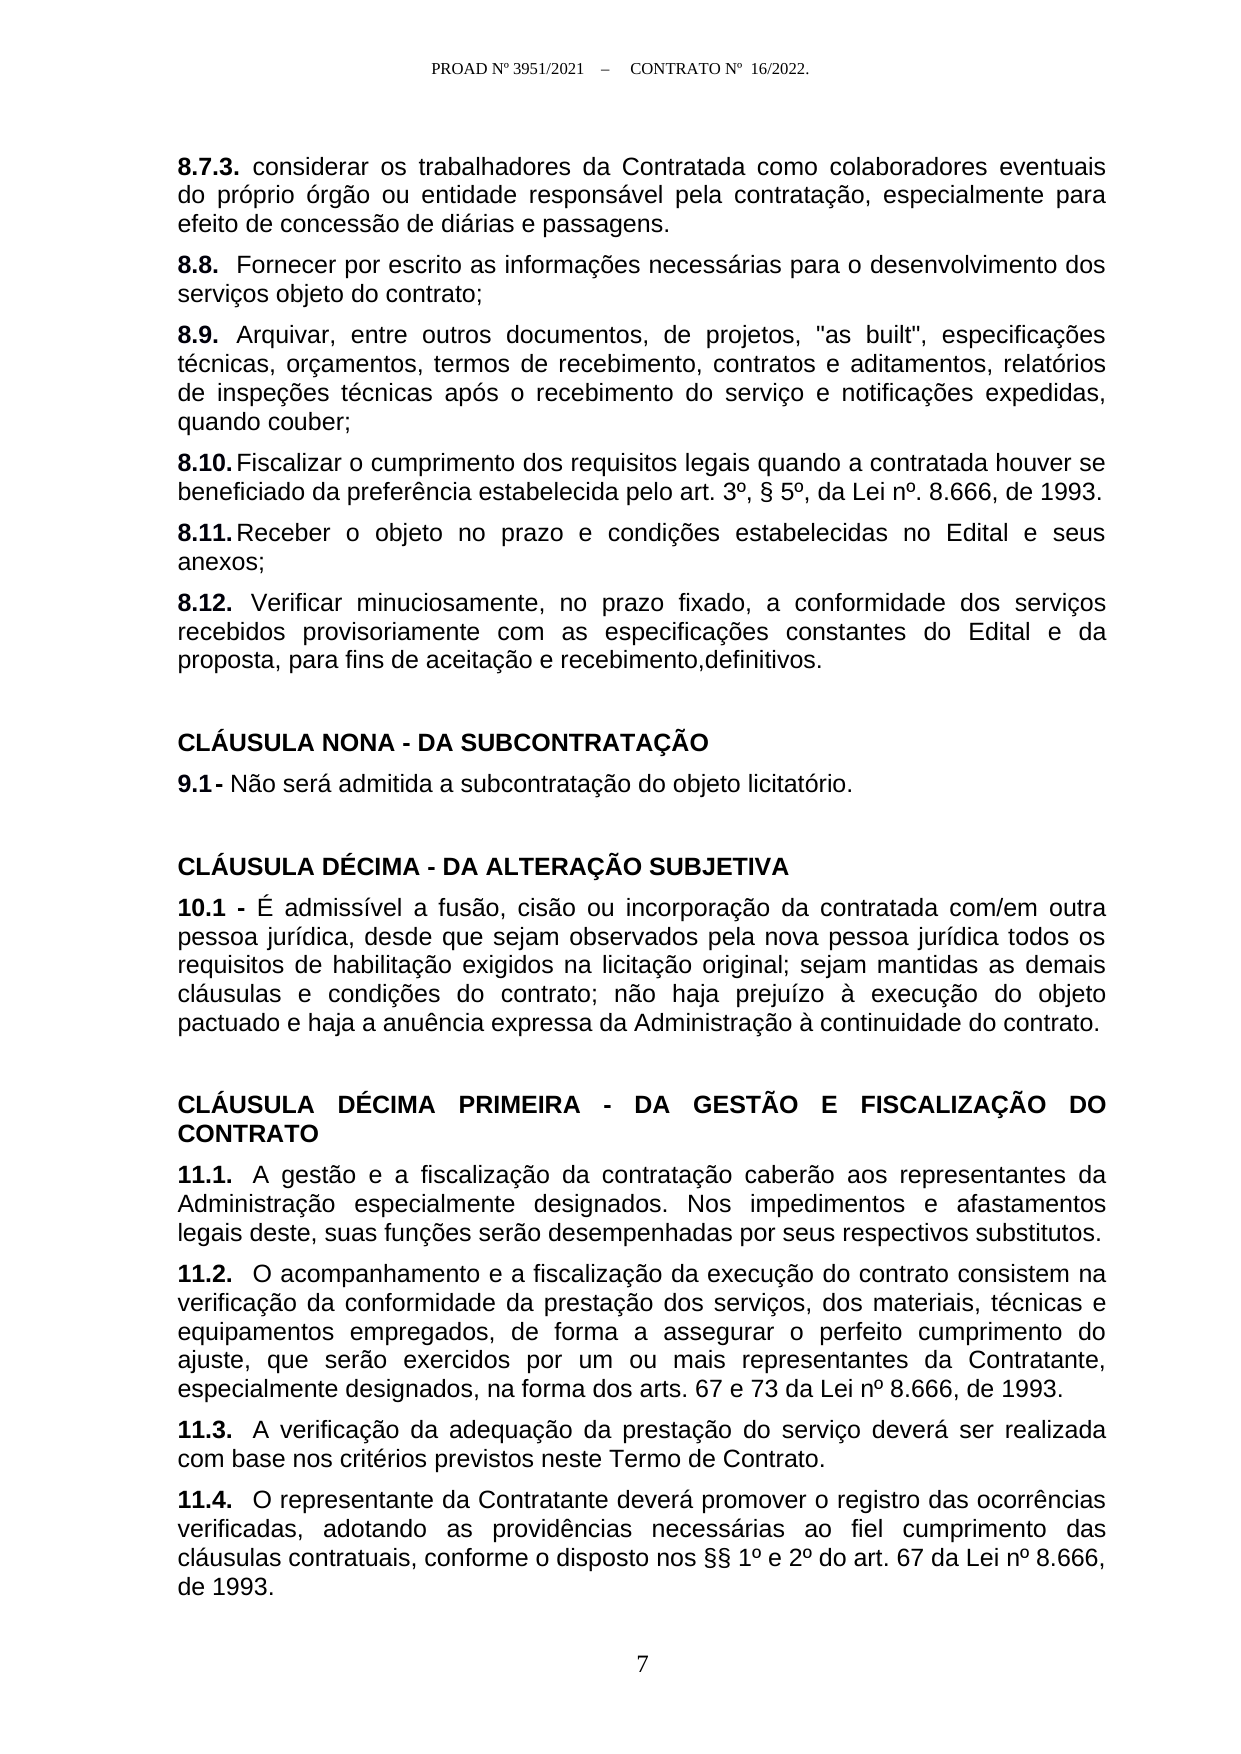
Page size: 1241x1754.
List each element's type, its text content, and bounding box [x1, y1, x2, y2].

list O acompanhamento e a fiscalização da execução do contrato consistem na verificação da conformidade da prestação dos serviços, dos materiais, técnicas e equipamentos empregados, de forma a assegurar o perfeito cumprimento do ajuste, que serão exercidos por um ou mais representantes da Contratante, especialmente designados, na forma dos arts. 67 e 73 da Lei nº 8.666, de 1993. [177, 1259, 1107, 1403]
text CLÁUSULA NONA - DA SUBCONTRATAÇÃO [177, 728, 1107, 757]
list Fornecer por escrito as informações necessárias para o desenvolvimento dos serviços objeto do contrato; [177, 251, 1107, 308]
list Fiscalizar o cumprimento dos requisitos legais quando a contratada houver se beneficiado da preferência estabelecida pelo art. 3º, § 5º, da Lei nº. 8.666, de 1993. [177, 448, 1107, 506]
text CLÁUSULA DÉCIMA PRIMEIRA - DA GESTÃO E FISCALIZAÇÃO DO CONTRATO [177, 1091, 1107, 1148]
list O representante da Contratante deverá promover o registro das ocorrências verificadas, adotando as providências necessárias ao fiel cumprimento das cláusulas contratuais, conforme o disposto nos §§ 1º e 2º do art. 67 da Lei nº 8.666, de 1993. [177, 1486, 1107, 1601]
text 10.1 - É admissível a fusão, cisão ou incorporação da contratada com/em outra pessoa jurídica, desde que sejam observados pela nova pessoa jurídica todos os requisitos de habilitação exigidos na licitação original; sejam mantidas as demais cláusulas e condições do contrato; não haja prejuízo à execução do objeto pactuado e haja a anuência expressa da Administração à continuidade do contrato. [177, 893, 1107, 1037]
list A gestão e a fiscalização da contratação caberão aos representantes da Administração especialmente designados. Nos impedimentos e afastamentos legais deste, suas funções serão desempenhadas por seus respectivos substitutos. [177, 1161, 1107, 1247]
text CLÁUSULA DÉCIMA - DA ALTERAÇÃO SUBJETIVA [177, 852, 1107, 881]
list Receber o objeto no prazo e condições estabelecidas no Edital e seus anexos; [177, 518, 1107, 576]
list Verificar minuciosamente, no prazo fixado, a conformidade dos serviços recebidos provisoriamente com as especificações constantes do Edital e da proposta, para fins de aceitação e recebimento,definitivos. [177, 588, 1107, 674]
list A verificação da adequação da prestação do serviço deverá ser realizada com base nos critérios previstos neste Termo de Contrato. [177, 1416, 1107, 1473]
list considerar os trabalhadores da Contratada como colaboradores eventuais do próprio órgão ou entidade responsável pela contratação, especialmente para efeito de concessão de diárias e passagens. [177, 152, 1107, 238]
list Arquivar, entre outros documentos, de projetos, "as built", especificações técnicas, orçamentos, termos de recebimento, contratos e aditamentos, relatórios de inspeções técnicas após o recebimento do serviço e notificações expedidas, quando couber; [177, 321, 1107, 436]
list - Não será admitida a subcontratação do objeto licitatório. [177, 769, 1107, 798]
